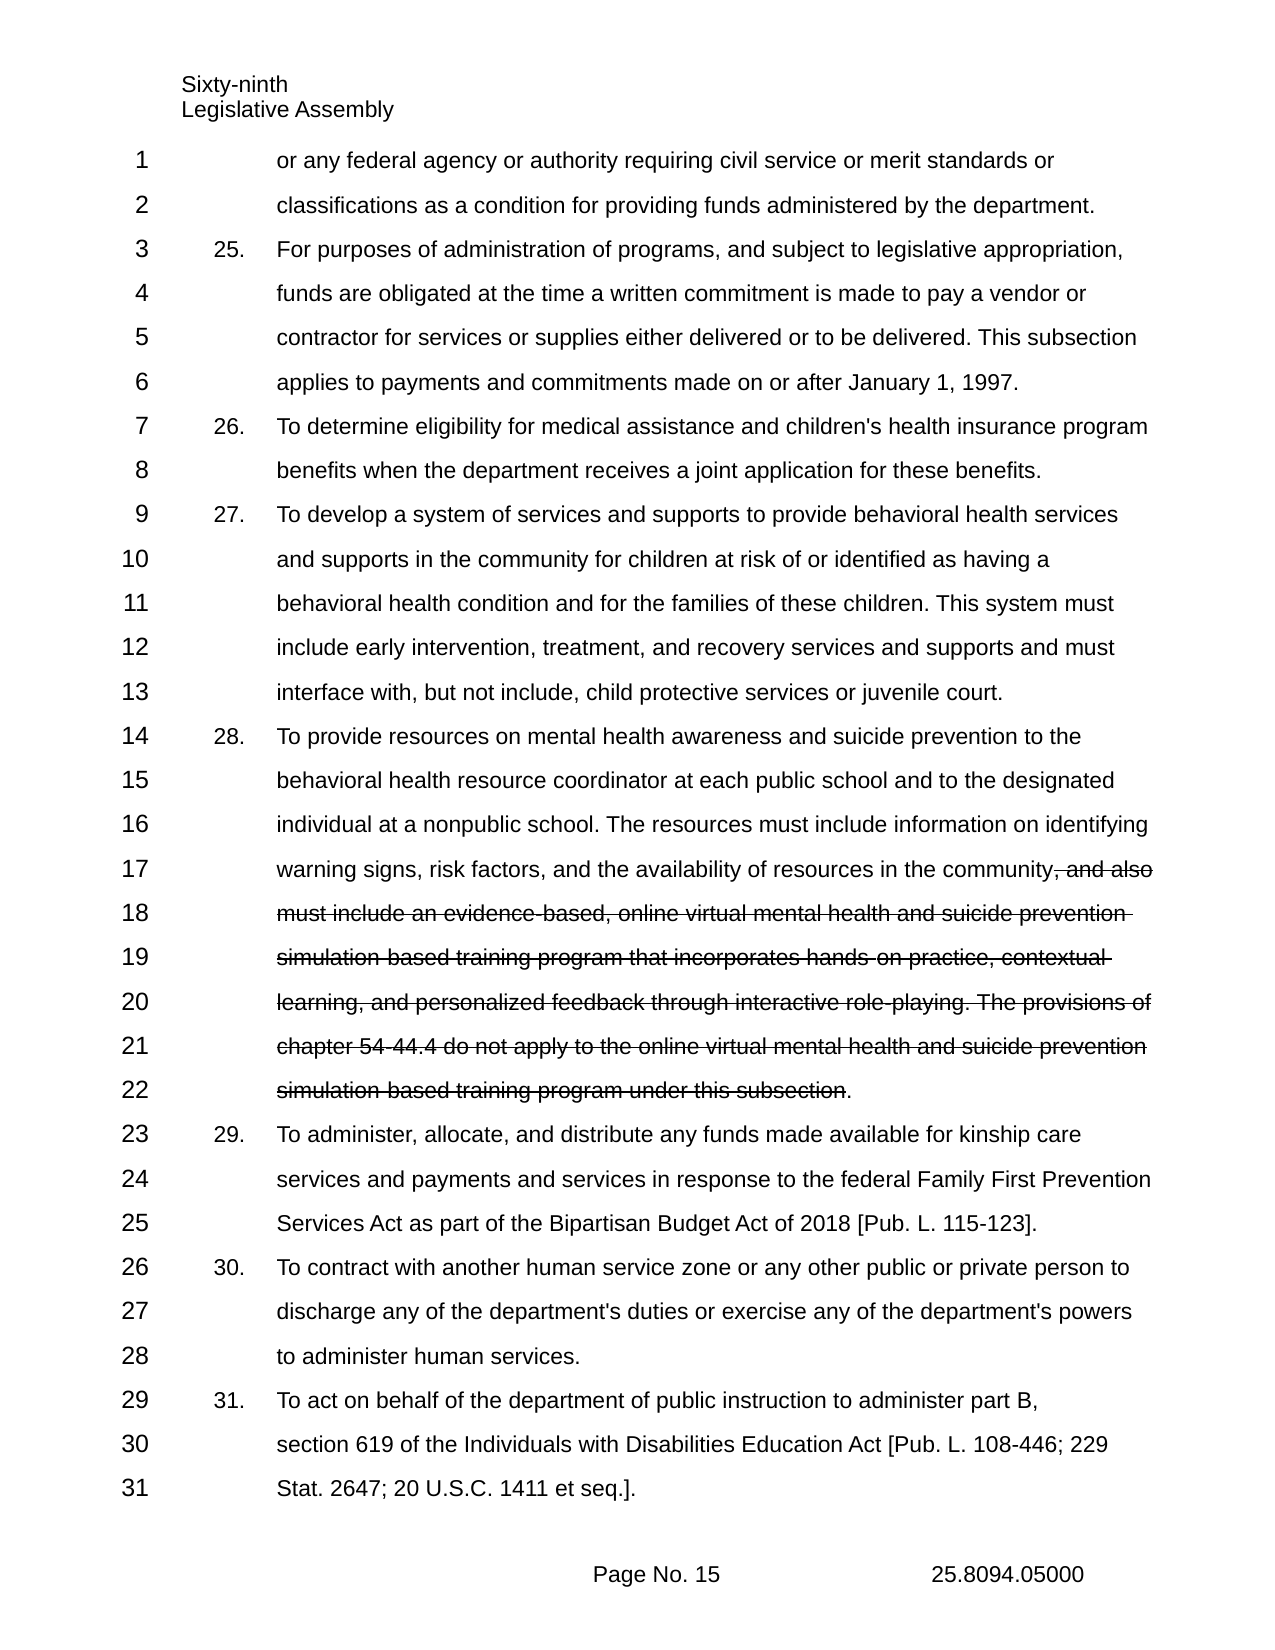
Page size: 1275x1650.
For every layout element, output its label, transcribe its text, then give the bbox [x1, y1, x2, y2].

text or any federal agency or authority requiring civil service or merit standards or classifications as a condition for providing funds administered by the department. [181, 133, 1154, 222]
text 28. To provide resources on mental health awareness and suicide prevention to the behavioral health resource coordinator at each public school and to the designated individual at a nonpublic school. The resources must include information on identifying warning signs, risk factors, and the availability of resources in the community, and also must include an evidence-based, online virtual mental health and suicide prevention simulation-based training program that incorporates hands‑on practice, contextual learning, and personalized feedback through interactive role‑playing. The provisions of chapter 54‑44.4 do not apply to the online virtual mental health and suicide prevention simulation-based training program under this subsection. [181, 709, 1154, 1107]
text 26. To determine eligibility for medical assistance and children's health insurance program benefits when the department receives a joint application for these benefits. [181, 399, 1154, 487]
text 31. To act on behalf of the department of public instruction to administer part B, section 619 of the Individuals with Disabilities Education Act [Pub. L. 108‑446; 229 Stat. 2647; 20 U.S.C. 1411 et seq.]. [181, 1373, 1154, 1506]
text 25. For purposes of administration of programs, and subject to legislative appropriation, funds are obligated at the time a written commitment is made to pay a vendor or contractor for services or supplies either delivered or to be delivered. This subsection applies to payments and commitments made on or after January 1, 1997. [181, 222, 1154, 399]
text 30. To contract with another human service zone or any other public or private person to discharge any of the department's duties or exercise any of the department's powers to administer human services. [181, 1240, 1154, 1373]
text 27. To develop a system of services and supports to provide behavioral health services and supports in the community for children at risk of or identified as having a behavioral health condition and for the families of these children. This system must include early intervention, treatment, and recovery services and supports and must interface with, but not include, child protective services or juvenile court. [181, 487, 1154, 709]
text 29. To administer, allocate, and distribute any funds made available for kinship care services and payments and services in response to the federal Family First Prevention Services Act as part of the Bipartisan Budget Act of 2018 [Pub. L. 115‑123]. [181, 1107, 1154, 1240]
